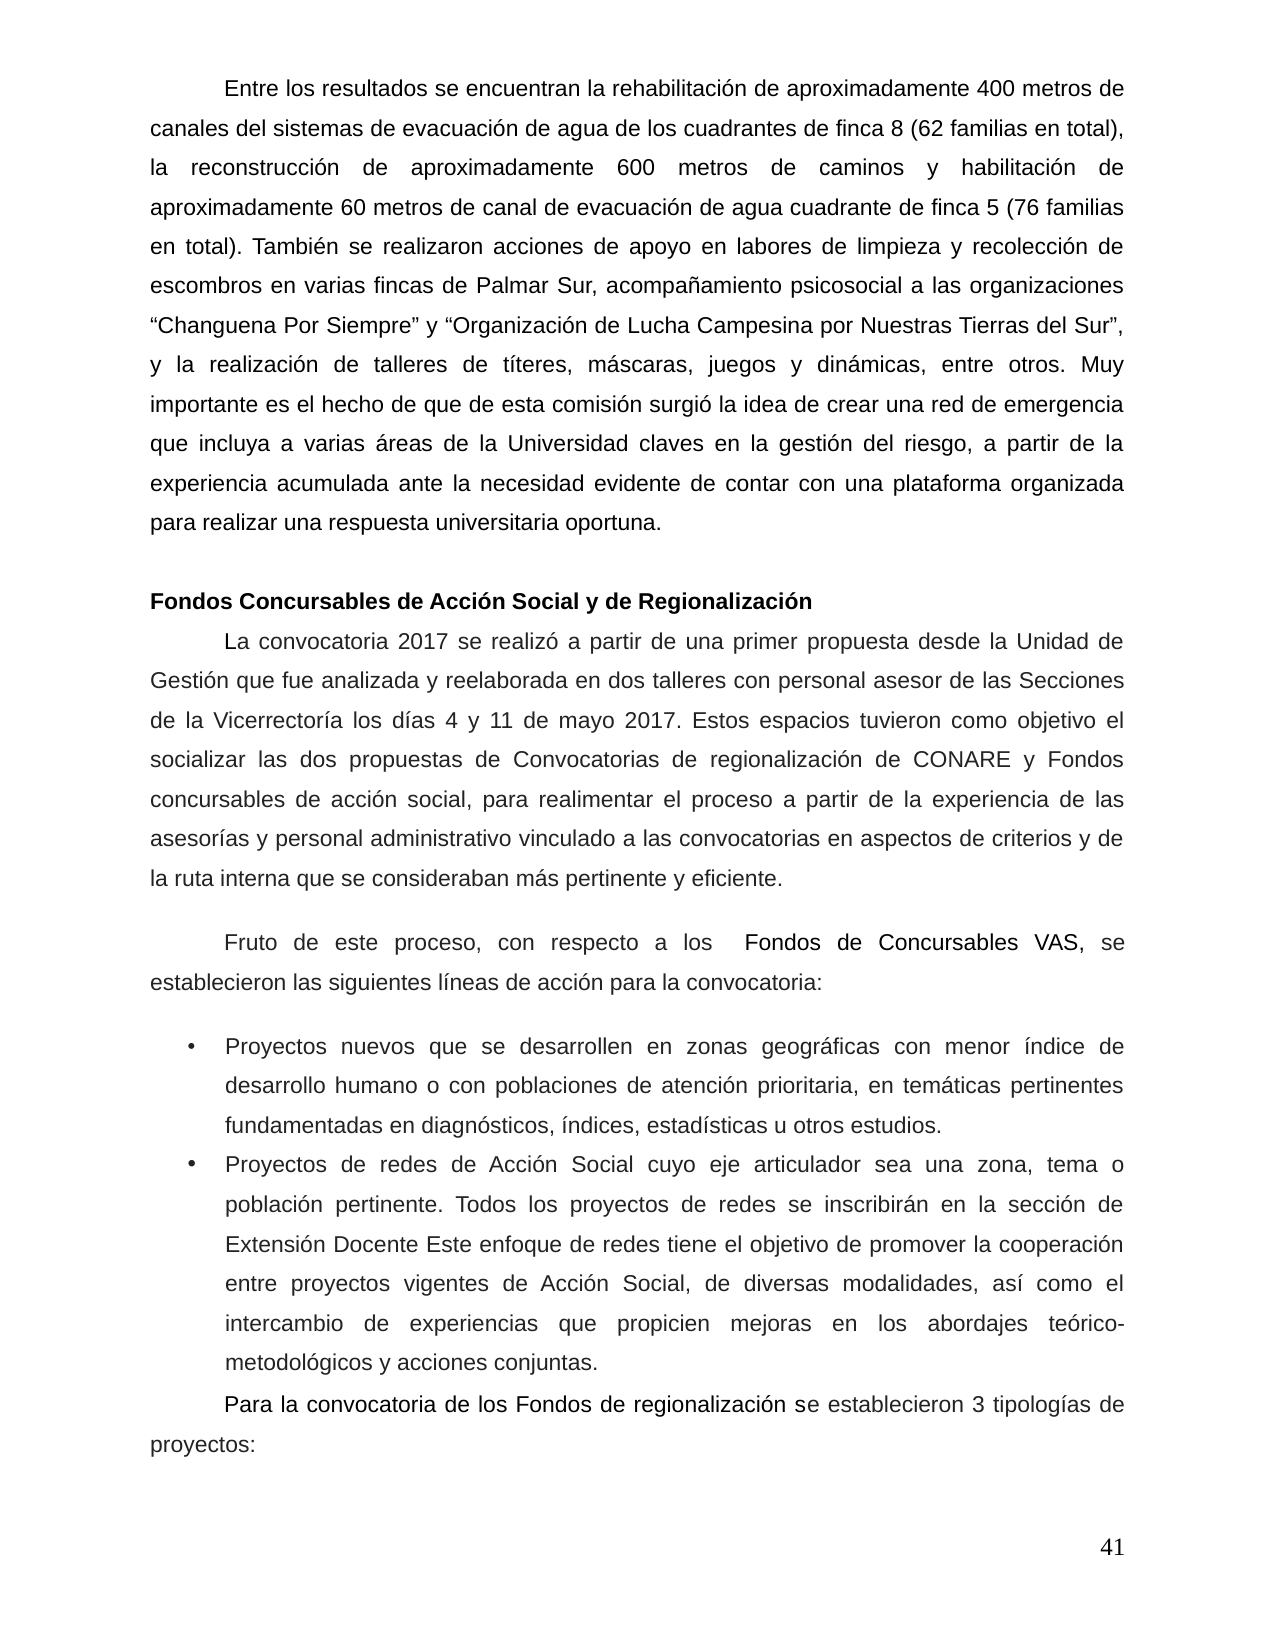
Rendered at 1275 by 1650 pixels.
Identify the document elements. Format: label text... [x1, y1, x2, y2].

list Proyectos de redes de Acción Social cuyo eje articulador sea una zona, tema o población pertinente. Todos los proyectos de redes se inscribirán en la sección de Extensión Docente Este enfoque de redes tiene el objetivo de promover la cooperación entre proyectos vigentes de Acción Social, de diversas modalidades, así como el intercambio de experiencias que propicien mejoras en los abordajes teórico-metodológicos y acciones conjuntas. [187, 1151, 1125, 1376]
text Fruto de este proceso, con respecto a los Fondos de Concursables VAS, se establecieron las siguientes líneas de acción para la convocatoria: [150, 929, 1125, 995]
text Para la convocatoria de los Fondos de regionalización se establecieron 3 tipologías de proyectos: [150, 1389, 1125, 1457]
text Fondos Concursables de Acción Social y de Regionalización [150, 588, 1125, 614]
list Proyectos nuevos que se desarrollen en zonas geográficas con menor índice de desarrollo humano o con poblaciones de atención prioritaria, en temáticas pertinentes fundamentadas en diagnósticos, índices, estadísticas u otros estudios. [187, 1033, 1125, 1138]
text Entre los resultados se encuentran la rehabilitación de aproximadamente 400 metros de canales del sistemas de evacuación de agua de los cuadrantes de finca 8 (62 familias en total), la reconstrucción de aproximadamente 600 metros de caminos y habilitación de aproximadamente 60 metros de canal de evacuación de agua cuadrante de finca 5 (76 familias en total). También se realizaron acciones de apoyo en labores de limpieza y recolección de escombros en varias fincas de Palmar Sur, acompañamiento psicosocial a las organizaciones “Changuena Por Siempre” y “Organización de Lucha Campesina por Nuestras Tierras del Sur”, y la realización de talleres de títeres, máscaras, juegos y dinámicas, entre otros. Muy importante es el hecho de que de esta comisión surgió la idea de crear una red de emergencia que incluya a varias áreas de la Universidad claves en la gestión del riesgo, a partir de la experiencia acumulada ante la necesidad evidente de contar con una plataforma organizada para realizar una respuesta universitaria oportuna. [150, 75, 1125, 536]
text La convocatoria 2017 se realizó a partir de una primer propuesta desde la Unidad de Gestión que fue analizada y reelaborada en dos talleres con personal asesor de las Secciones de la Vicerrectoría los días 4 y 11 de mayo 2017. Estos espacios tuvieron como objetivo el socializar las dos propuestas de Convocatorias de regionalización de CONARE y Fondos concursables de acción social, para realimentar el proceso a partir de la experiencia de las asesorías y personal administrativo vinculado a las convocatorias en aspectos de criterios y de la ruta interna que se consideraban más pertinente y eficiente. [150, 628, 1125, 891]
